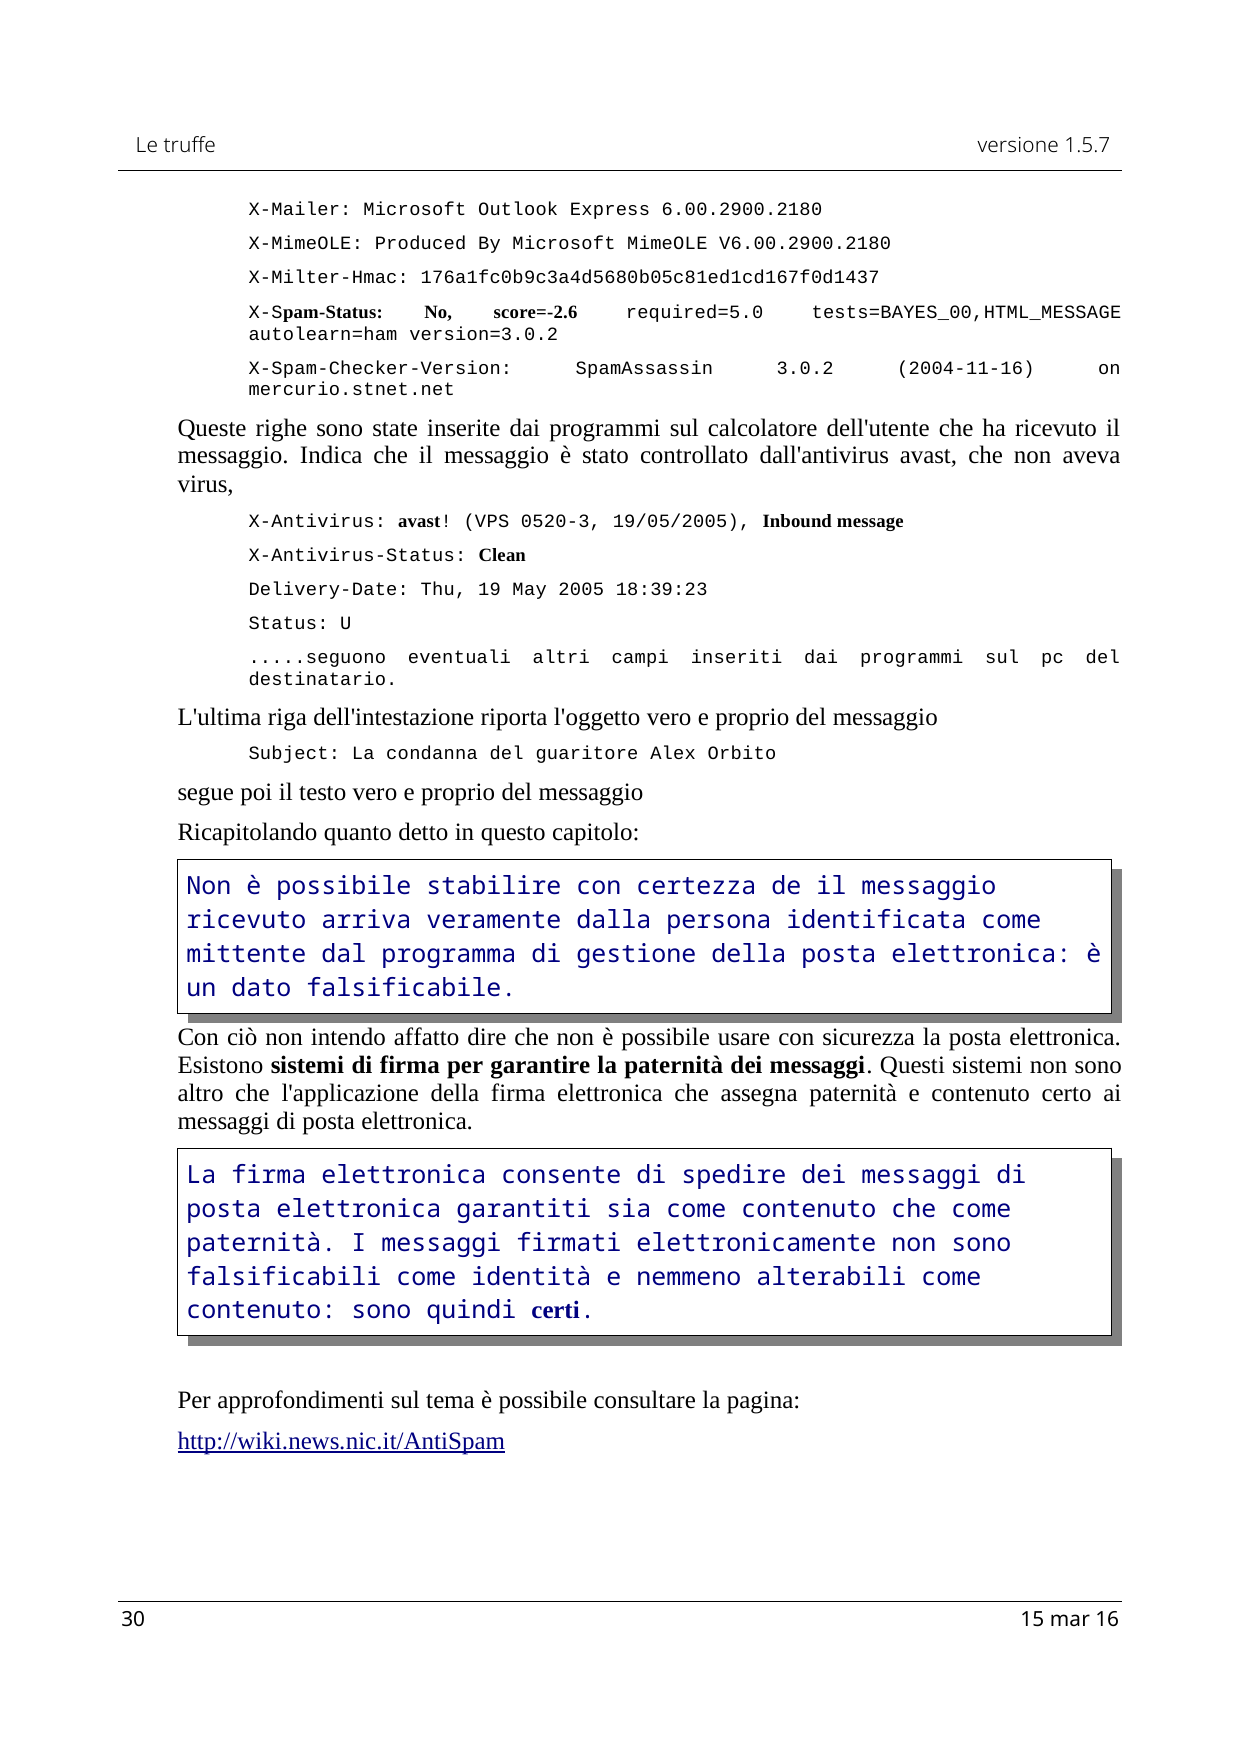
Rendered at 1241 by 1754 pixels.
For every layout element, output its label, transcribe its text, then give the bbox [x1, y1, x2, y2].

text L'ultima riga dell'intestazione riporta l'oggetto vero e proprio del messaggio [177, 703, 1122, 731]
text Subject: La condanna del guaritore Alex Orbito [248, 744, 1122, 765]
text Status: U [248, 614, 1122, 635]
text .....seguono eventuali altri campi inseriti dai programmi sul pc del destinatario. [248, 648, 1122, 691]
text X-Antivirus-Status: Clean [248, 545, 1122, 567]
text X-Mailer: Microsoft Outlook Express 6.00.2900.2180 [248, 200, 1122, 221]
text segue poi il testo vero e proprio del messaggio [177, 778, 1122, 806]
text X-Spam-Status: No, score=-2.6 required=5.0 tests=BAYES_00,HTML_MESSAGE autolearn=ham version=3.0.2 [248, 302, 1122, 346]
text Delivery-Date: Thu, 19 May 2005 18:39:23 [248, 580, 1122, 601]
text X-Spam-Checker-Version: SpamAssassin 3.0.2 (2004-11-16) on mercurio.stnet.net [248, 358, 1122, 401]
text La firma elettronica consente di spedire dei messaggi di posta elettronica garantiti sia come contenuto che come paternità. I messaggi firmati elettronicamente non sono falsificabili come identità e nemmeno alterabili come contenuto: sono quindi certi. [178, 1149, 1111, 1335]
text Per approfondimenti sul tema è possibile consultare la pagina: [177, 1386, 1122, 1414]
text Queste righe sono state inserite dai programmi sul calcolatore dell'utente che ha ricevuto il messaggio. Indica che il messaggio è stato controllato dall'antivirus avast, che non aveva virus, [177, 413, 1122, 497]
text Con ciò non intendo affatto dire che non è possibile usare con sicurezza la posta elettronica. Esistono sistemi di firma per garantire la paternità dei messaggi. Questi sistemi non sono altro che l'applicazione della firma elettronica che assegna paternità e contenuto certo ai messaggi di posta elettronica. [177, 1023, 1122, 1135]
text http://wiki.news.nic.it/AntiSpam [177, 1427, 1122, 1455]
text X-Milter-Hmac: 176a1fc0b9c3a4d5680b05c81ed1cd167f0d1437 [248, 268, 1122, 289]
text Ricapitolando quanto detto in questo capitolo: [177, 818, 1122, 846]
text Non è possibile stabilire con certezza de il messaggio ricevuto arriva veramente dalla persona identificata come mittente dal programma di gestione della posta elettronica: è un dato falsificabile. [178, 860, 1111, 1012]
text X-Antivirus: avast! (VPS 0520-3, 19/05/2005), Inbound message [248, 510, 1122, 532]
text X-MimeOLE: Produced By Microsoft MimeOLE V6.00.2900.2180 [248, 234, 1122, 255]
